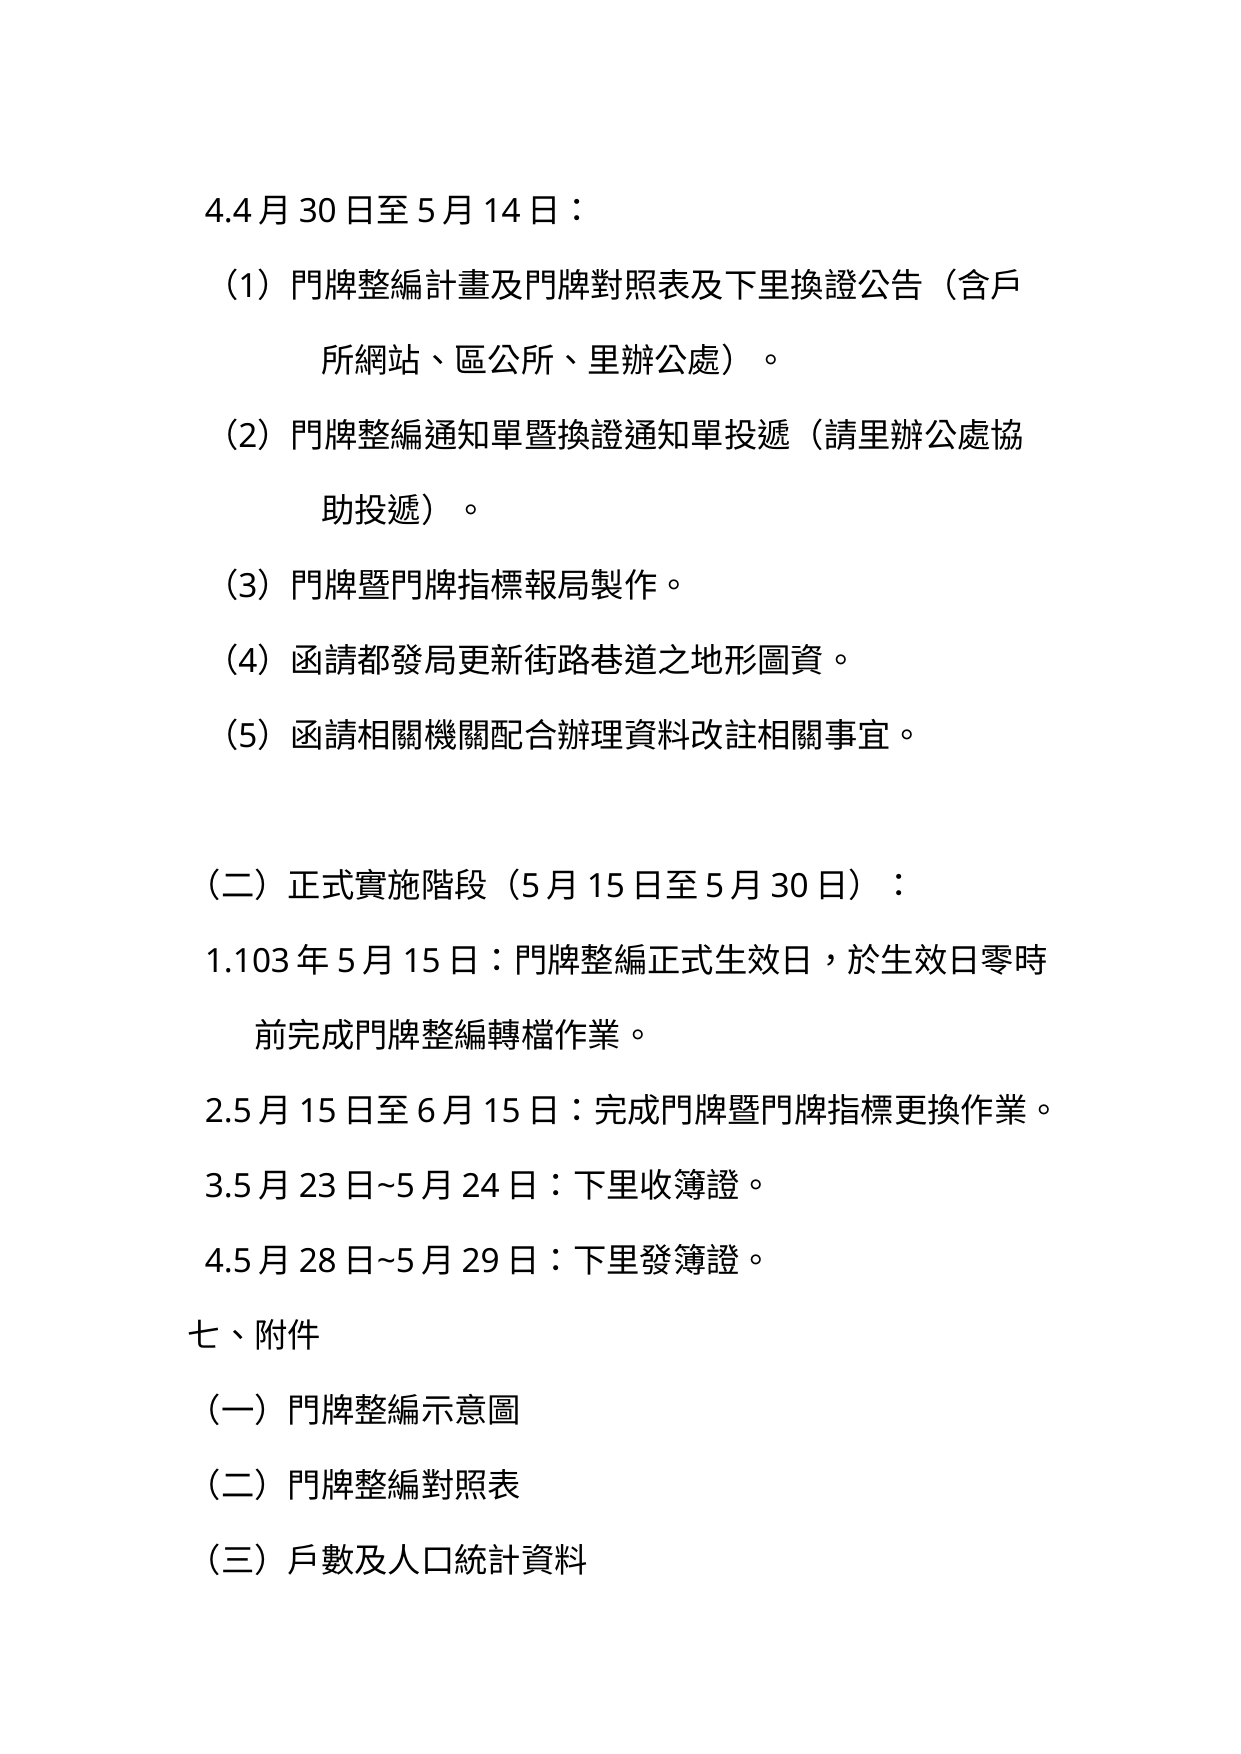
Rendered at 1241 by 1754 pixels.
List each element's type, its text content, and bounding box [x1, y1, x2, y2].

text （三）戶數及人口統計資料 [187, 1514, 1053, 1589]
text （2）門牌整編通知單暨換證通知單投遞（請里辦公處協助投遞）。 [187, 389, 1053, 539]
text （5）函請相關機關配合辦理資料改註相關事宜。 [187, 689, 1053, 764]
text 3.5月23日~5月24日：下里收簿證。 [187, 1139, 1053, 1214]
text （一）門牌整編示意圖 [187, 1364, 1053, 1439]
text 七、附件 [187, 1289, 1053, 1364]
text （二）正式實施階段（5月15日至5月30日）： [187, 839, 1053, 914]
text （3）門牌暨門牌指標報局製作。 [187, 539, 1053, 614]
text （4）函請都發局更新街路巷道之地形圖資。 [187, 614, 1053, 689]
text （二）門牌整編對照表 [187, 1439, 1053, 1514]
text 2.5月15日至6月15日：完成門牌暨門牌指標更換作業。 [187, 1064, 1053, 1139]
text （1）門牌整編計畫及門牌對照表及下里換證公告（含戶所網站、區公所、里辦公處）。 [187, 239, 1053, 389]
text 1.103年5月15日：門牌整編正式生效日，於生效日零時前完成門牌整編轉檔作業。 [187, 914, 1053, 1064]
text 4.4月30日至5月14日： [187, 164, 1053, 239]
text 4.5月28日~5月29日：下里發簿證。 [187, 1214, 1053, 1289]
